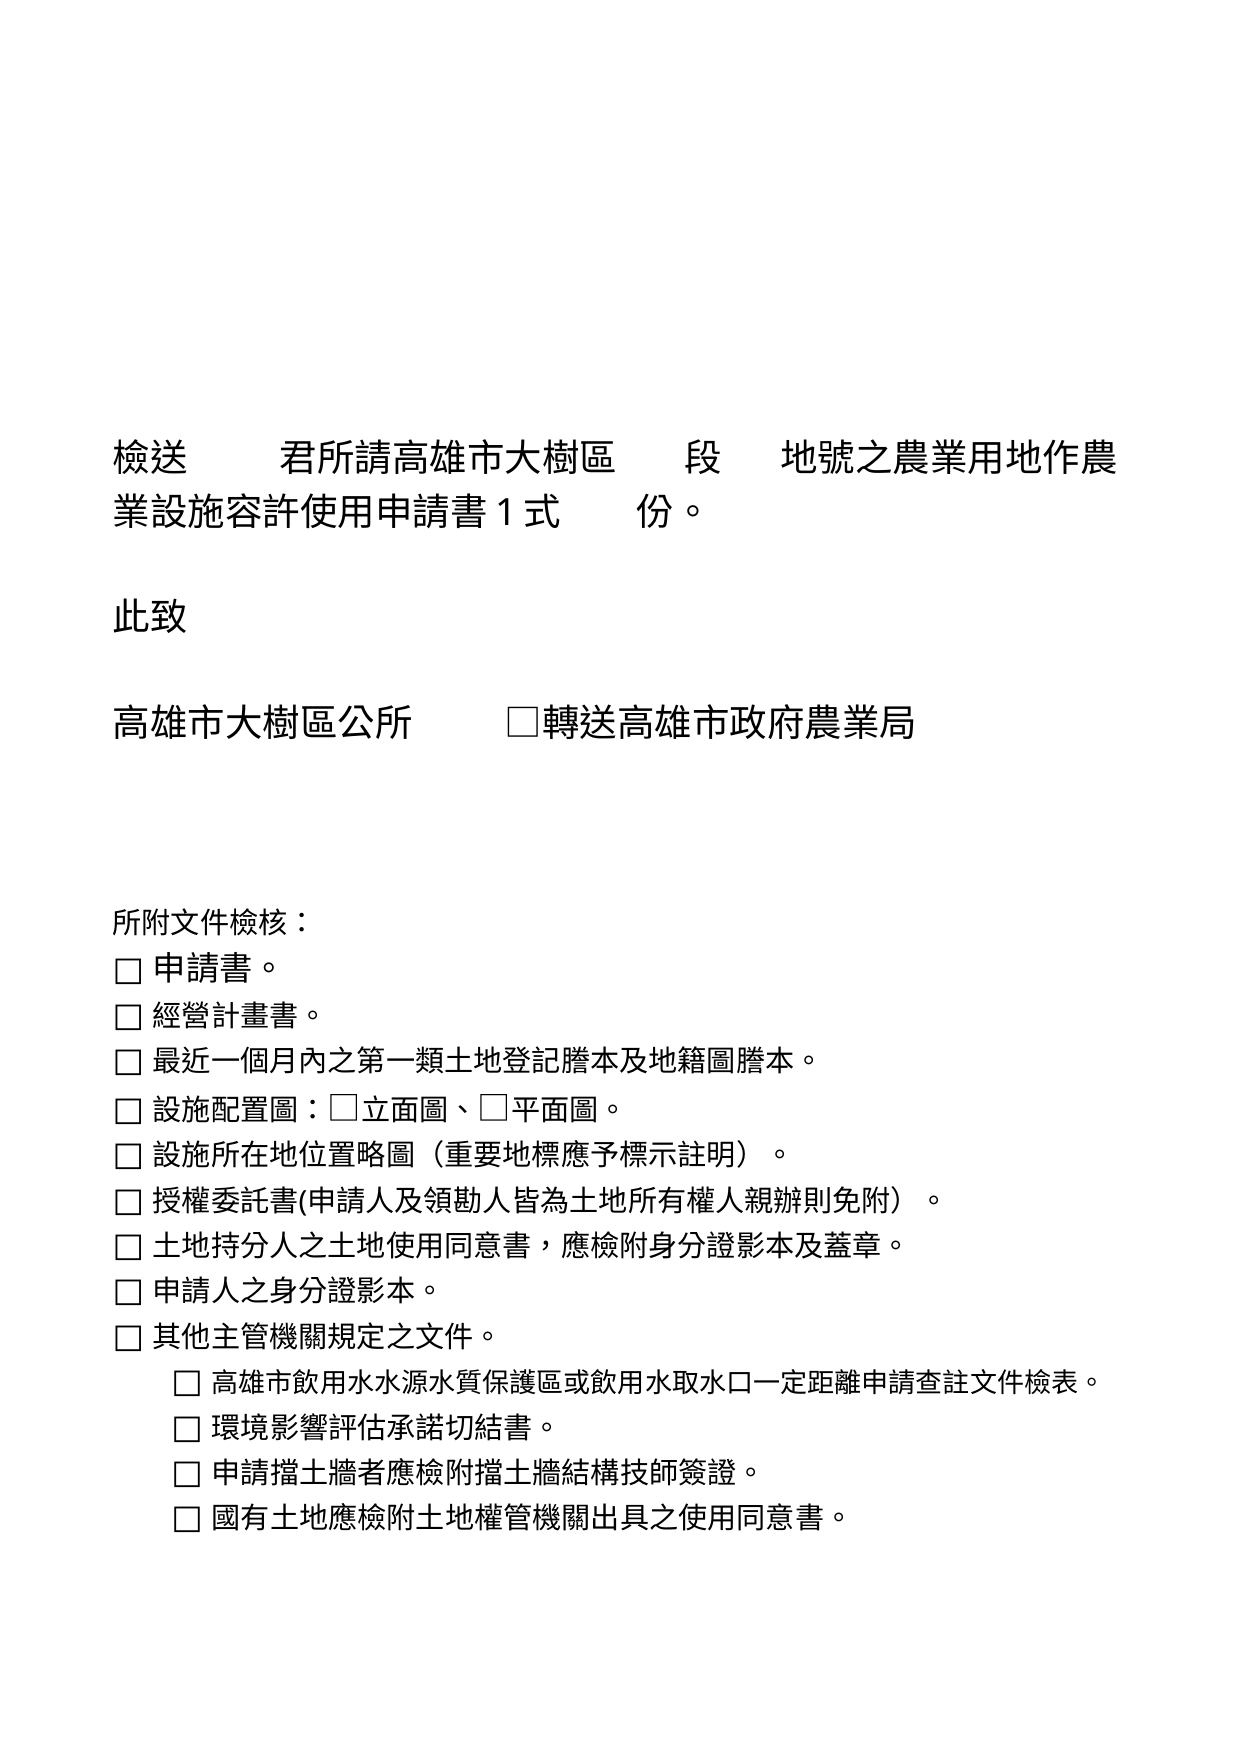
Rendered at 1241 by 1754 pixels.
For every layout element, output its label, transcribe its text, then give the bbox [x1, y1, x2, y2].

text □ 經營計畫書。 [112, 991, 1137, 1036]
text □ 最近一個月內之第一類土地登記謄本及地籍圖謄本。 [112, 1036, 1137, 1081]
text 此致 [112, 587, 1137, 641]
text 所附文件檢核： [112, 900, 1137, 942]
text □ 高雄市飲用水水源水質保護區或飲用水取水口一定距離申請查註文件檢表。 [171, 1357, 1137, 1402]
text 檢送 君所請高雄市大樹區 段 地號之農業用地作農業設施容許使用申請書1式 份。 [112, 427, 1137, 536]
text □ 環境影響評估承諾切結書。 [171, 1402, 1137, 1448]
text □ 國有土地應檢附土地權管機關出具之使用同意書。 [171, 1493, 1137, 1539]
text □ 設施配置圖：□立面圖、□平面圖。 [112, 1081, 1137, 1130]
text □ 授權委託書(申請人及領勘人皆為土地所有權人親辦則免附）。 [112, 1175, 1137, 1221]
text □ 土地持分人之土地使用同意書，應檢附身分證影本及蓋章。 [112, 1221, 1137, 1266]
text □ 申請書。 [112, 942, 1137, 991]
text □ 申請人之身分證影本。 [112, 1266, 1137, 1312]
text 高雄市大樹區公所 □轉送高雄市政府農業局 [112, 692, 1137, 747]
text □ 其他主管機關規定之文件。 [112, 1312, 1137, 1357]
text □ 設施所在地位置略圖（重要地標應予標示註明）。 [112, 1130, 1137, 1175]
text □ 申請擋土牆者應檢附擋土牆結構技師簽證。 [171, 1448, 1137, 1493]
